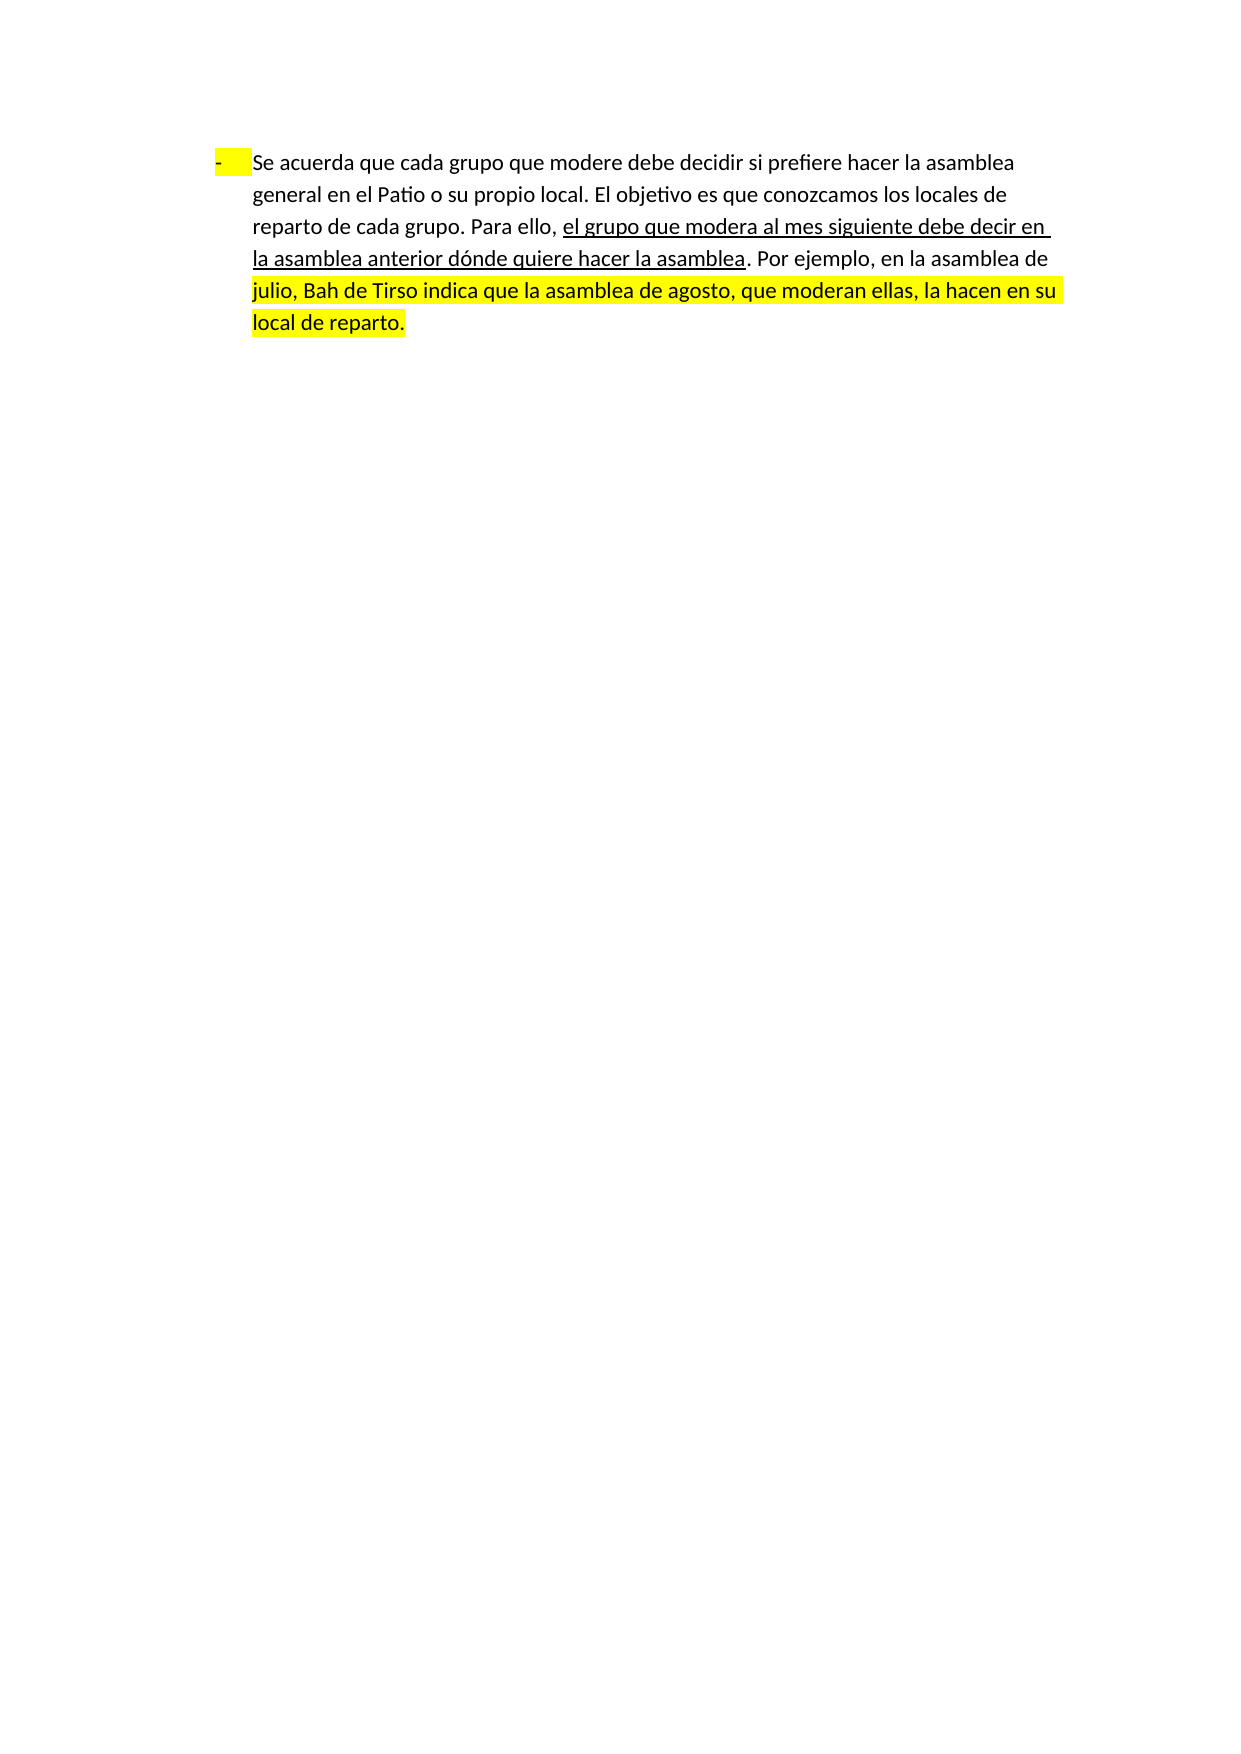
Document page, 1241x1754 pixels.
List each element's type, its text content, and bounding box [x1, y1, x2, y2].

list Se acuerda que cada grupo que modere debe decidir si prefiere hacer la asamblea general en el Patio o su propio local. El objetivo es que conozcamos los locales de reparto de cada grupo. Para ello, el grupo que modera al mes siguiente debe decir en la asamblea anterior dónde quiere hacer la asamblea. Por ejemplo, en la asamblea de julio, Bah de Tirso indica que la asamblea de agosto, que moderan ellas, la hacen en su local de reparto. [215, 148, 1063, 337]
